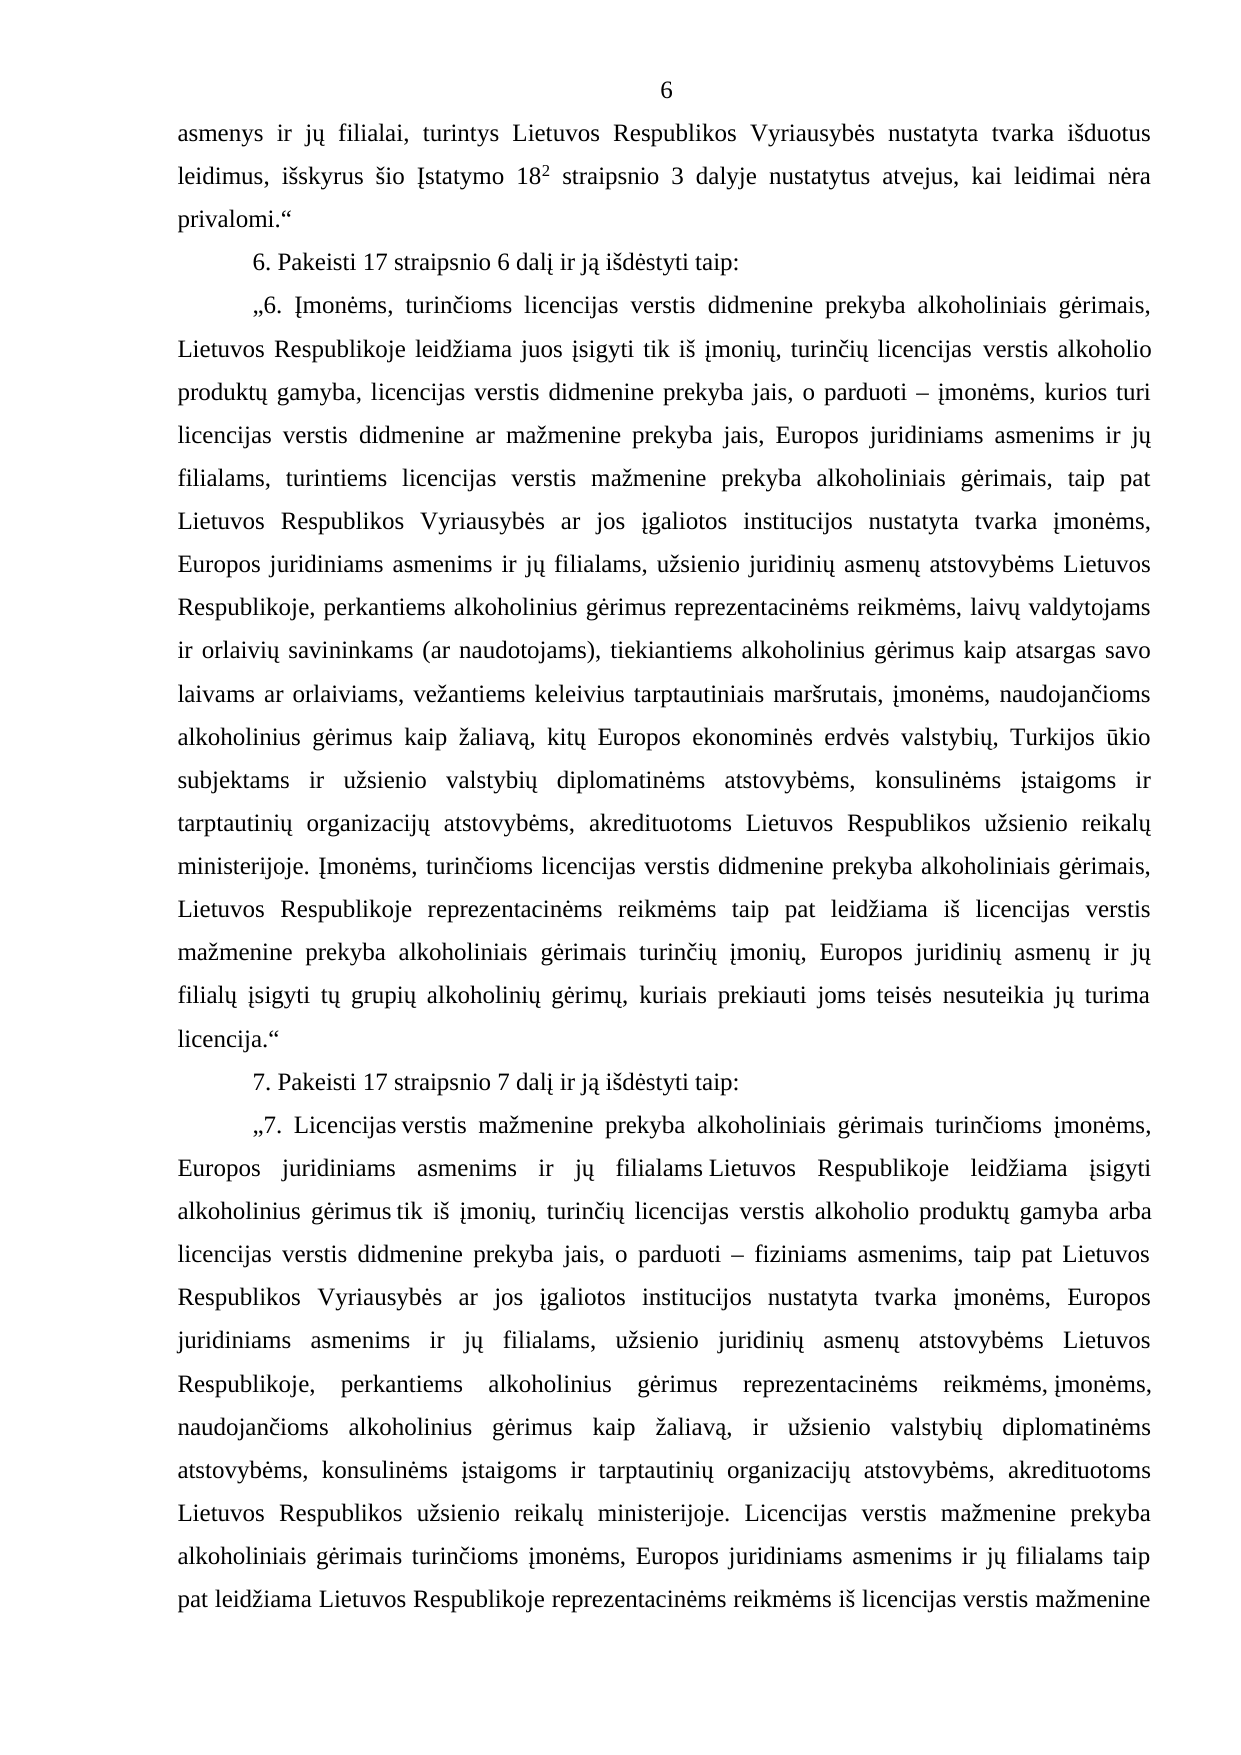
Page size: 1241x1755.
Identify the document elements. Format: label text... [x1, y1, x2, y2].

text „7. Licencijas verstis mažmenine prekyba alkoholiniais gėrimais turinčioms įmonėms, Europos juridiniams asmenims ir jų filialams Lietuvos Respublikoje leidžiama įsigyti alkoholinius gėrimus tik iš įmonių, turinčių licencijas verstis alkoholio produktų gamyba arba licencijas verstis didmenine prekyba jais, o parduoti – fiziniams asmenims, taip pat Lietuvos Respublikos Vyriausybės ar jos įgaliotos institucijos nustatyta tvarka įmonėms, Europos juridiniams asmenims ir jų filialams, užsienio juridinių asmenų atstovybėms Lietuvos Respublikoje, perkantiems alkoholinius gėrimus reprezentacinėms reikmėms, įmonėms, naudojančioms alkoholinius gėrimus kaip žaliavą, ir užsienio valstybių diplomatinėms atstovybėms, konsulinėms įstaigoms ir tarptautinių organizacijų atstovybėms, akredituotoms Lietuvos Respublikos užsienio reikalų ministerijoje. Licencijas verstis mažmenine prekyba alkoholiniais gėrimais turinčioms įmonėms, Europos juridiniams asmenims ir jų filialams taip pat leidžiama Lietuvos Respublikoje reprezentacinėms reikmėms iš licencijas verstis mažmenine [177, 1110, 1152, 1613]
text asmenys ir jų filialai, turintys Lietuvos Respublikos Vyriausybės nustatyta tvarka išduotus leidimus, išskyrus šio Įstatymo 182 straipsnio 3 dalyje nustatytus atvejus, kai leidimai nėra privalomi.“ [177, 118, 1152, 233]
text „6. Įmonėms, turinčioms licencijas verstis didmenine prekyba alkoholiniais gėrimais, Lietuvos Respublikoje leidžiama juos įsigyti tik iš įmonių, turinčių licencijas verstis alkoholio produktų gamyba, licencijas verstis didmenine prekyba jais, o parduoti – įmonėms, kurios turi licencijas verstis didmenine ar mažmenine prekyba jais, Europos juridiniams asmenims ir jų filialams, turintiems licencijas verstis mažmenine prekyba alkoholiniais gėrimais, taip pat Lietuvos Respublikos Vyriausybės ar jos įgaliotos institucijos nustatyta tvarka įmonėms, Europos juridiniams asmenims ir jų filialams, užsienio juridinių asmenų atstovybėms Lietuvos Respublikoje, perkantiems alkoholinius gėrimus reprezentacinėms reikmėms, laivų valdytojams ir orlaivių savininkams (ar naudotojams), tiekiantiems alkoholinius gėrimus kaip atsargas savo laivams ar orlaiviams, vežantiems keleivius tarptautiniais maršrutais, įmonėms, naudojančioms alkoholinius gėrimus kaip žaliavą, kitų Europos ekonominės erdvės valstybių, Turkijos ūkio subjektams ir užsienio valstybių diplomatinėms atstovybėms, konsulinėms įstaigoms ir tarptautinių organizacijų atstovybėms, akredituotoms Lietuvos Respublikos užsienio reikalų ministerijoje. Įmonėms, turinčioms licencijas verstis didmenine prekyba alkoholiniais gėrimais, Lietuvos Respublikoje reprezentacinėms reikmėms taip pat leidžiama iš licencijas verstis mažmenine prekyba alkoholiniais gėrimais turinčių įmonių, Europos juridinių asmenų ir jų filialų įsigyti tų grupių alkoholinių gėrimų, kuriais prekiauti joms teisės nesuteikia jų turima licencija.“ [177, 291, 1152, 1052]
text 6. Pakeisti 17 straipsnio 6 dalį ir ją išdėstyti taip: [177, 247, 1152, 276]
text 7. Pakeisti 17 straipsnio 7 dalį ir ją išdėstyti taip: [177, 1067, 1152, 1096]
